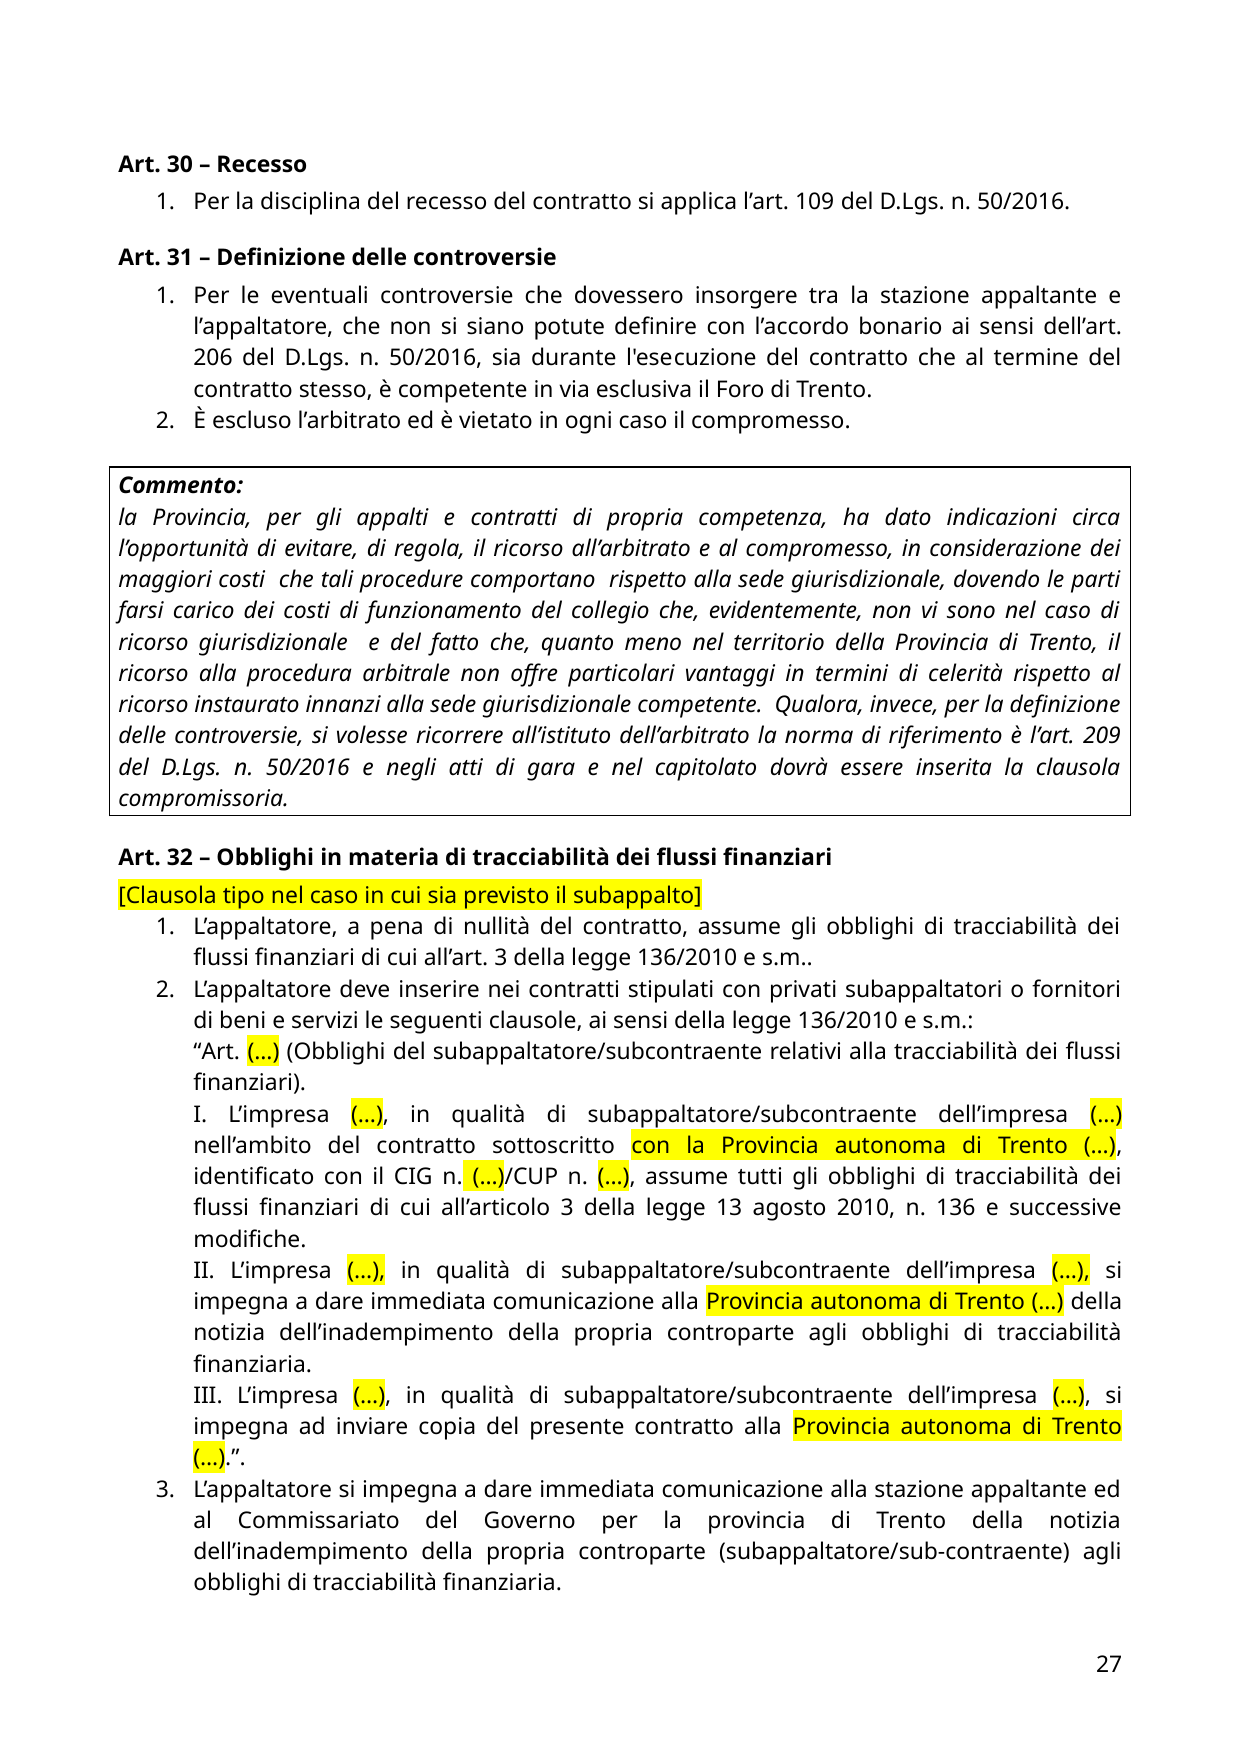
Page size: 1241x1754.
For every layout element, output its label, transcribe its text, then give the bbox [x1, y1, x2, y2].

subtitle Art. 32 – Obblighi in materia di tracciabilità dei flussi finanziari [118, 841, 1122, 873]
list I. L’impresa (…), in qualità di subappaltatore/subcontraente dell’impresa (…) nell’ambito del contratto sottoscritto con la Provincia autonoma di Trento (…), identificato con il CIG n. (…)/CUP n. (…), assume tutti gli obblighi di tracciabilità dei flussi finanziari di cui all’articolo 3 della legge 13 agosto 2010, n. 136 e successive modifiche. [156, 1098, 1122, 1254]
list L’appaltatore si impegna a dare immediata comunicazione alla stazione appaltante ed al Commissariato del Governo per la provincia di Trento della notizia dell’inadempimento della propria controparte (subappaltatore/sub-contraente) agli obblighi di tracciabilità finanziaria. [156, 1473, 1122, 1598]
list Per le eventuali controversie che dovessero insorgere tra la stazione appaltante e l’appaltatore, che non si siano potute definire con l’accordo bonario ai sensi dell’art. 206 del D.Lgs. n. 50/2016, sia durante l'esecuzione del contratto che al termine del contratto stesso, è competente in via esclusiva il Foro di Trento. [156, 279, 1122, 404]
list III. L’impresa (…), in qualità di subappaltatore/subcontraente dell’impresa (…), si impegna ad inviare copia del presente contratto alla Provincia autonoma di Trento (…).”. [156, 1379, 1122, 1473]
list L’appaltatore, a pena di nullità del contratto, assume gli obblighi di tracciabilità dei flussi finanziari di cui all’art. 3 della legge 136/2010 e s.m.. [156, 910, 1122, 973]
subtitle Art. 30 – Recesso [118, 148, 1122, 179]
list Commento: [110, 468, 1130, 498]
list È escluso l’arbitrato ed è vietato in ogni caso il compromesso. [156, 404, 1122, 435]
text [Clausola tipo nel caso in cui sia previsto il subappalto] [118, 879, 1122, 910]
list L’appaltatore deve inserire nei contratti stipulati con privati subappaltatori o fornitori di beni e servizi le seguenti clausole, ai sensi della legge 136/2010 e s.m.: [156, 973, 1122, 1035]
list Per la disciplina del recesso del contratto si applica l’art. 109 del D.Lgs. n. 50/2016. [156, 185, 1122, 216]
list II. L’impresa (…), in qualità di subappaltatore/subcontraente dell’impresa (…), si impegna a dare immediata comunicazione alla Provincia autonoma di Trento (…) della notizia dell’inadempimento della propria controparte agli obblighi di tracciabilità finanziaria. [156, 1254, 1122, 1379]
subtitle Art. 31 – Definizione delle controversie [118, 241, 1122, 273]
list “Art. (…) (Obblighi del subappaltatore/subcontraente relativi alla tracciabilità dei flussi finanziari). [156, 1035, 1122, 1098]
list la Provincia, per gli appalti e contratti di propria competenza, ha dato indicazioni circa l’opportunità di evitare, di regola, il ricorso all’arbitrato e al compromesso, in considerazione dei maggiori costi che tali procedure comportano rispetto alla sede giurisdizionale, dovendo le parti farsi carico dei costi di funzionamento del collegio che, evidentemente, non vi sono nel caso di ricorso giurisdizionale e del fatto che, quanto meno nel territorio della Provincia di Trento, il ricorso alla procedura arbitrale non offre particolari vantaggi in termini di celerità rispetto al ricorso instaurato innanzi alla sede giurisdizionale competente. Qualora, invece, per la definizione delle controversie, si volesse ricorrere all’istituto dell’arbitrato la norma di riferimento è l’art. 209 del D.Lgs. n. 50/2016 e negli atti di gara e nel capitolato dovrà essere inserita la clausola compromissoria. [110, 498, 1130, 815]
